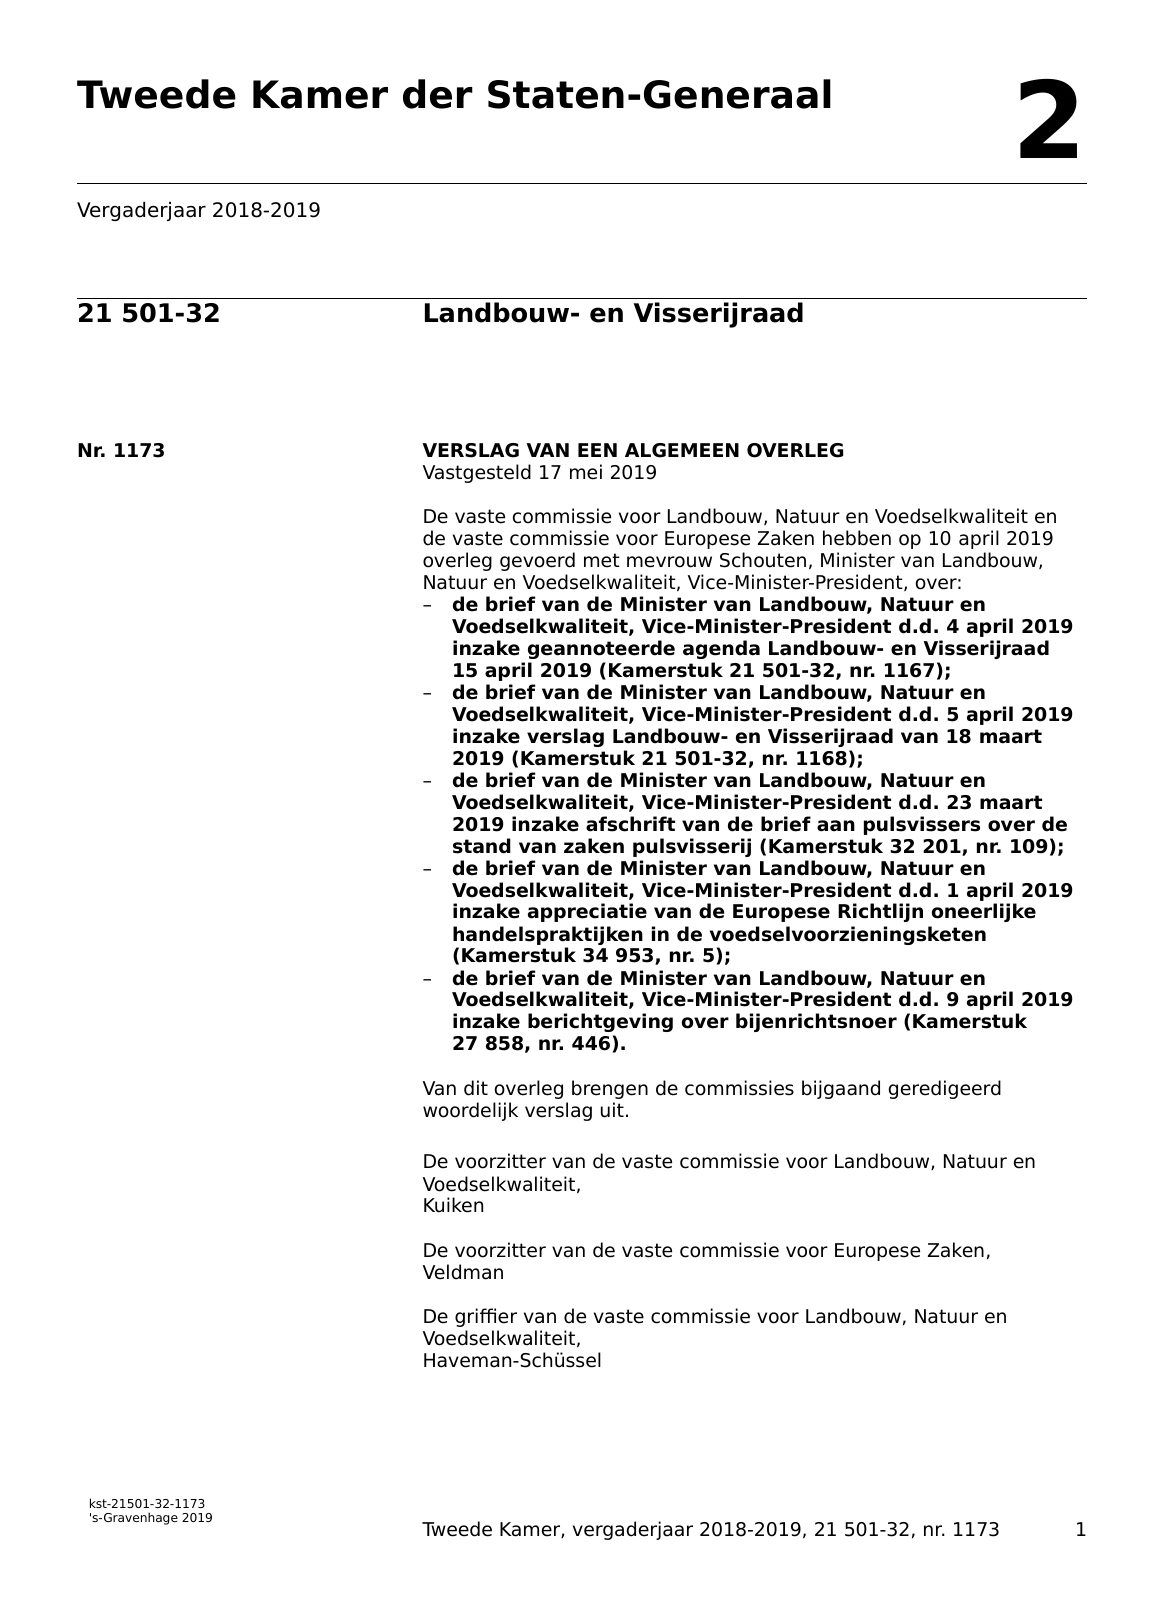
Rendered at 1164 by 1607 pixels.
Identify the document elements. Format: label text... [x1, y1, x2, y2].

table_cell Vergaderjaar 2018-2019 [77, 184, 1087, 298]
text 's-Gravenhage 2019 [88, 1511, 323, 1525]
text De voorzitter van de vaste commissie voor Europese Zaken, Veldman [422, 1239, 1087, 1283]
text – de brief van de Minister van Landbouw, Natuur en Voedselkwaliteit, Vice-Minister-President d.d. 5 april 2019 inzake verslag Landbouw- en Visserijraad van 18 maart 2019 (Kamerstuk 21 501-32, nr. 1168); [422, 682, 1087, 769]
text De vaste commissie voor Landbouw, Natuur en Voedselkwaliteit en de vaste commissie voor Europese Zaken hebben op 10 april 2019 overleg gevoerd met mevrouw Schouten, Minister van Landbouw, Natuur en Voedselkwaliteit, Vice-Minister-President, over: [422, 506, 1087, 594]
text kst-21501-32-1173 [88, 1497, 323, 1511]
table_header Tweede Kamer der Staten-Generaal [77, 59, 886, 183]
subtitle 21 501-32 Landbouw- en Visserijraad [77, 299, 1087, 329]
text – de brief van de Minister van Landbouw, Natuur en Voedselkwaliteit, Vice-Minister-President d.d. 9 april 2019 inzake berichtgeving over bijenrichtsnoer (Kamerstuk 27 858, nr. 446). [422, 967, 1087, 1055]
text De griffier van de vaste commissie voor Landbouw, Natuur en Voedselkwaliteit, Haveman-Schüssel [422, 1306, 1087, 1372]
text Van dit overleg brengen de commissies bijgaand geredigeerd woordelijk verslag uit. [422, 1077, 1087, 1121]
text – de brief van de Minister van Landbouw, Natuur en Voedselkwaliteit, Vice-Minister-President d.d. 1 april 2019 inzake appreciatie van de Europese Richtlijn oneerlijke handelspraktijken in de voedselvoorzieningsketen (Kamerstuk 34 953, nr. 5); [422, 857, 1087, 967]
text De voorzitter van de vaste commissie voor Landbouw, Natuur en Voedselkwaliteit, Kuiken [422, 1151, 1087, 1217]
table_header 2 [886, 59, 1087, 183]
text Vastgesteld 17 mei 2019 [422, 462, 1087, 484]
text – de brief van de Minister van Landbouw, Natuur en Voedselkwaliteit, Vice-Minister-President d.d. 4 april 2019 inzake geannoteerde agenda Landbouw- en Visserijraad 15 april 2019 (Kamerstuk 21 501-32, nr. 1167); [422, 594, 1087, 682]
subtitle Nr. 1173 VERSLAG VAN EEN ALGEMEEN OVERLEG [77, 440, 1087, 462]
text – de brief van de Minister van Landbouw, Natuur en Voedselkwaliteit, Vice-Minister-President d.d. 23 maart 2019 inzake afschrift van de brief aan pulsvissers over de stand van zaken pulsvisserij (Kamerstuk 32 201, nr. 109); [422, 769, 1087, 857]
